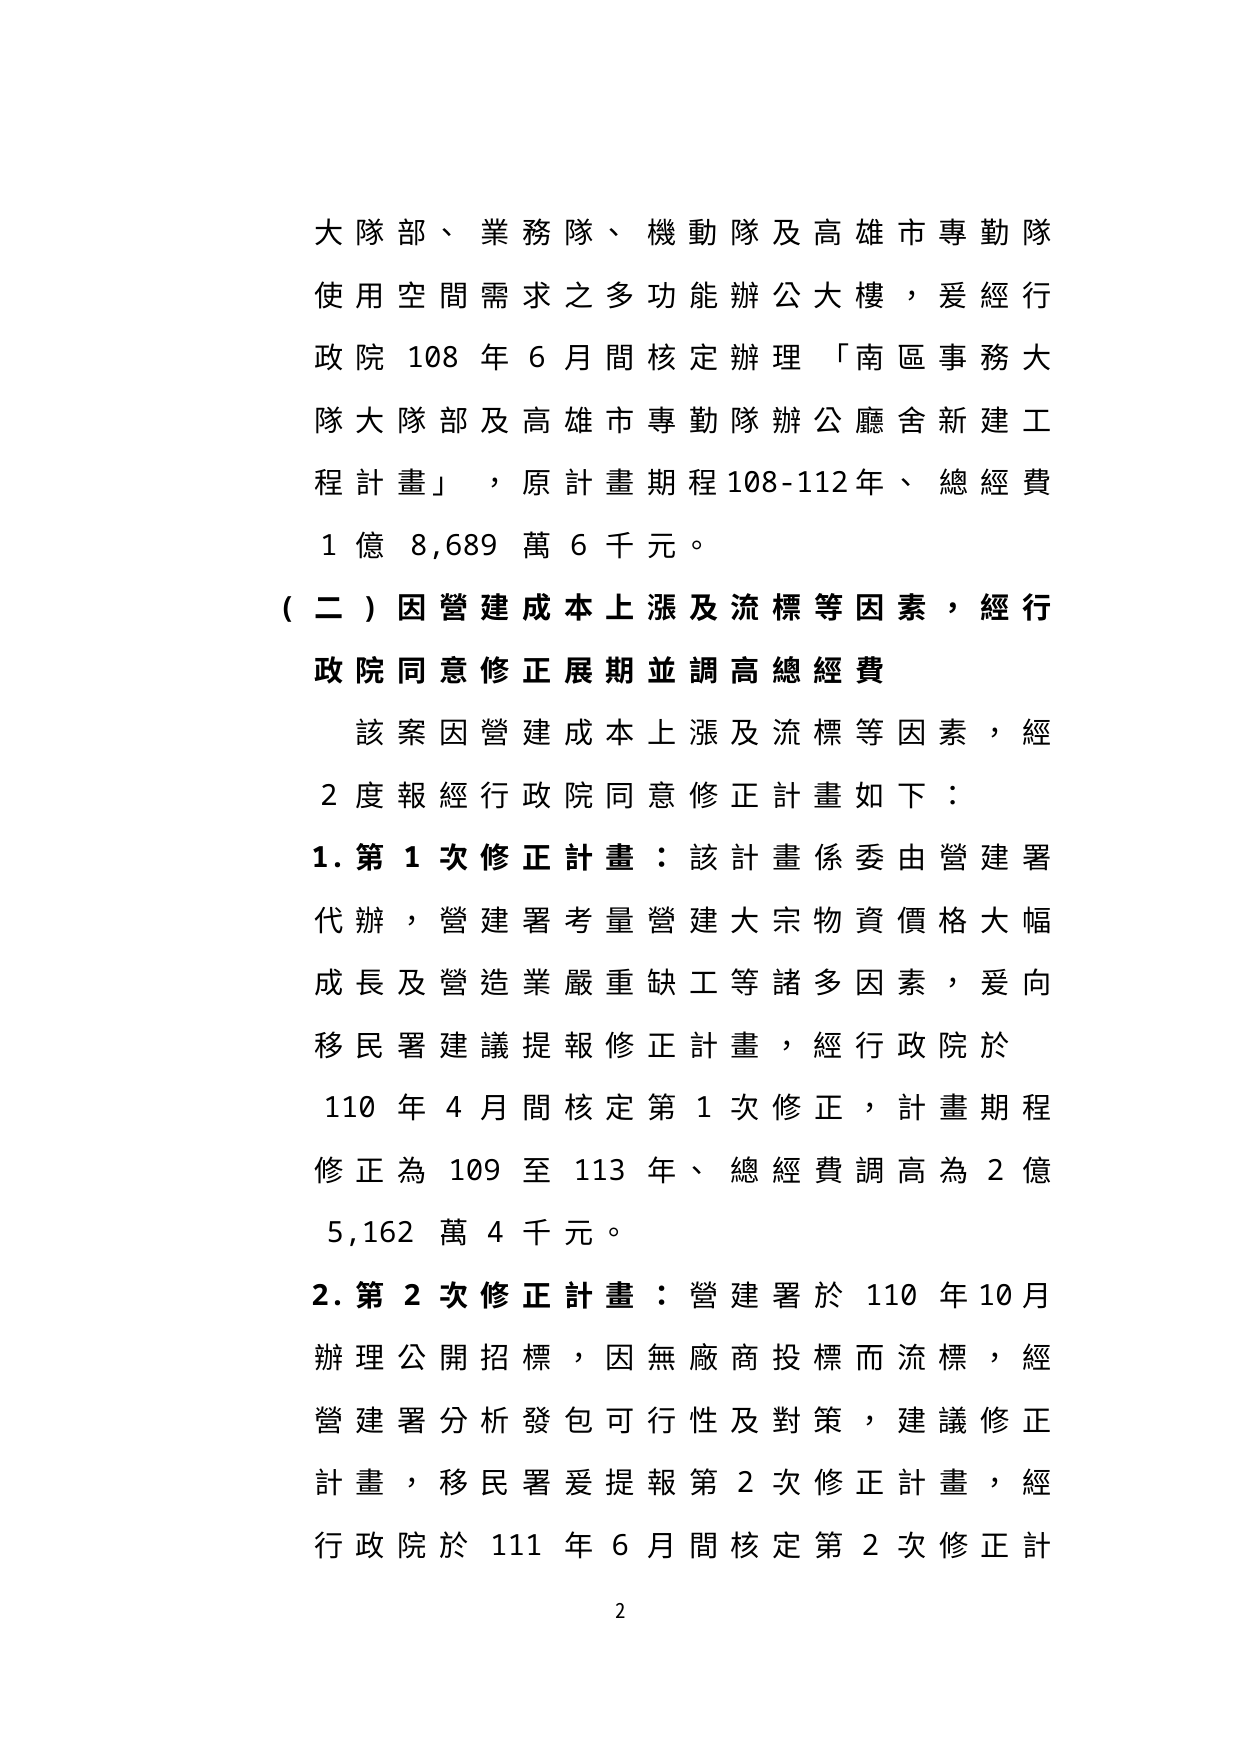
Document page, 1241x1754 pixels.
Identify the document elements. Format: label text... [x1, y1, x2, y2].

text 2.第2次修正計畫：營建署於110年10月辦理公開招標，因無廠商投標而流標，經營建署分析發包可行性及對策，建議修正計畫，移民署爰提報第2次修正計畫，經行政院於111年6月間核定第2次修正計 [271, 1252, 1058, 1564]
text 大隊部、業務隊、機動隊及高雄市專勤隊使用空間需求之多功能辦公大樓，爰經行政院108年6月間核定辦理「南區事務大隊大隊部及高雄市專勤隊辦公廳舍新建工程計畫」，原計畫期程108-112年、總經費1億8,689萬6千元。 [271, 189, 1058, 564]
text (二)因營建成本上漲及流標等因素，經行政院同意修正展期並調高總經費 [242, 564, 1058, 689]
text 1.第1次修正計畫：該計畫係委由營建署代辦，營建署考量營建大宗物資價格大幅成長及營造業嚴重缺工等諸多因素，爰向移民署建議提報修正計畫，經行政院於110年4月間核定第1次修正，計畫期程修正為109至113年、總經費調高為2億5,162萬4千元。 [271, 814, 1058, 1252]
text 該案因營建成本上漲及流標等因素，經2度報經行政院同意修正計畫如下： [271, 689, 1058, 814]
